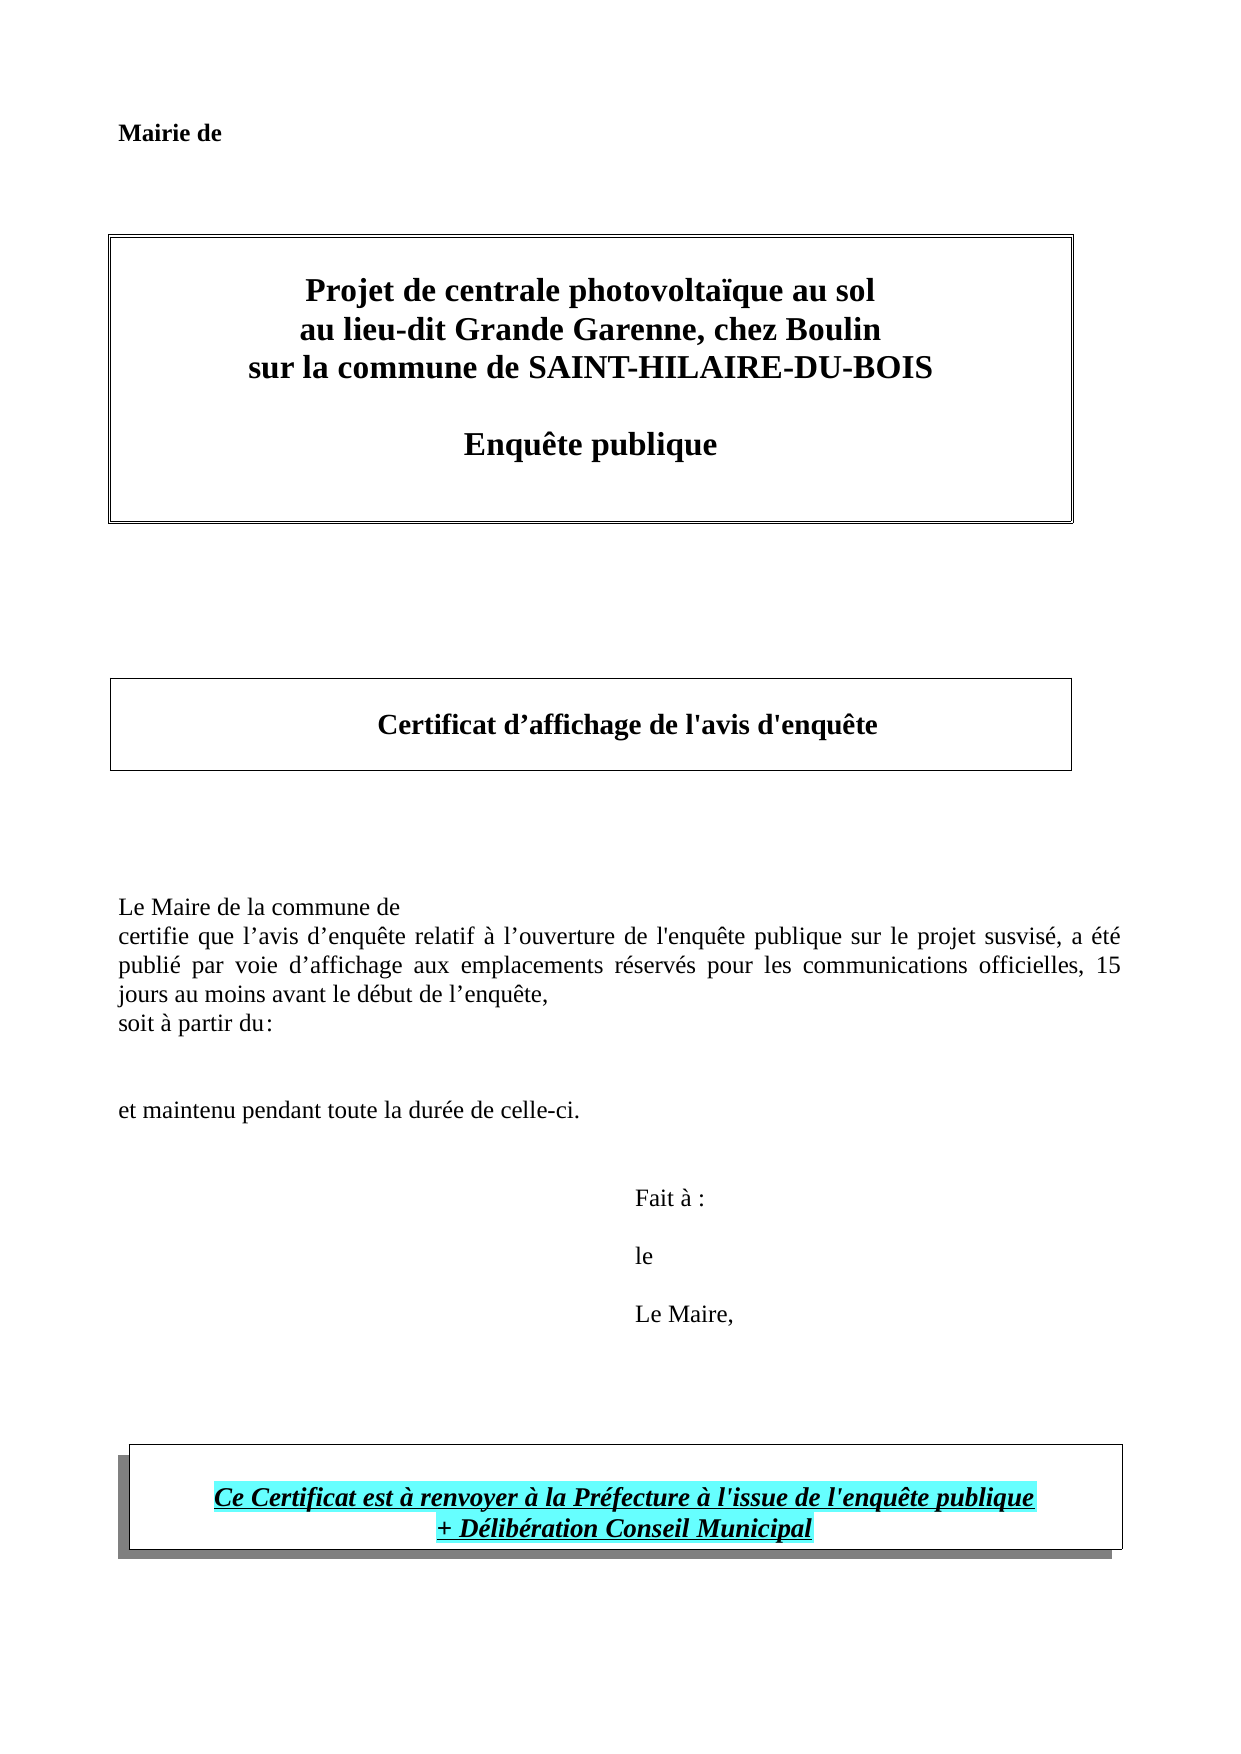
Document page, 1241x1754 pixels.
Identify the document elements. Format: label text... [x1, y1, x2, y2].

text et maintenu pendant toute la durée de celle-ci. [118, 1095, 1122, 1124]
subtitle Le Maire de la commune de [118, 892, 1122, 921]
subtitle Fait à : [561, 1183, 1122, 1212]
subtitle certifie que l’avis d’enquête relatif à l’ouverture de l'enquête publique sur le projet susvisé, a été publié par voie d’affichage aux emplacements réservés pour les communications officielles, 15 jours au moins avant le début de l’enquête, [118, 921, 1122, 1008]
subtitle le [561, 1241, 1122, 1270]
table_header Ce Certificat est à renvoyer à la Préfecture à l'issue de l'enquête publique + Délibération Conseil Municipal [130, 1445, 1122, 1549]
subtitle Mairie de [118, 118, 1122, 147]
table_header Projet de centrale photovoltaïque au sol au lieu-dit Grande Garenne, chez Boulin sur la commune de SAINT-HILAIRE-DU-BOIS Enquête publique [111, 238, 1071, 521]
text Le Maire, [561, 1299, 1122, 1328]
text N [0, 561, 1122, 590]
subtitle soit à partir du : [118, 1008, 1122, 1037]
table_header Certificat d’affichage de l'avis d'enquête [111, 679, 1071, 770]
